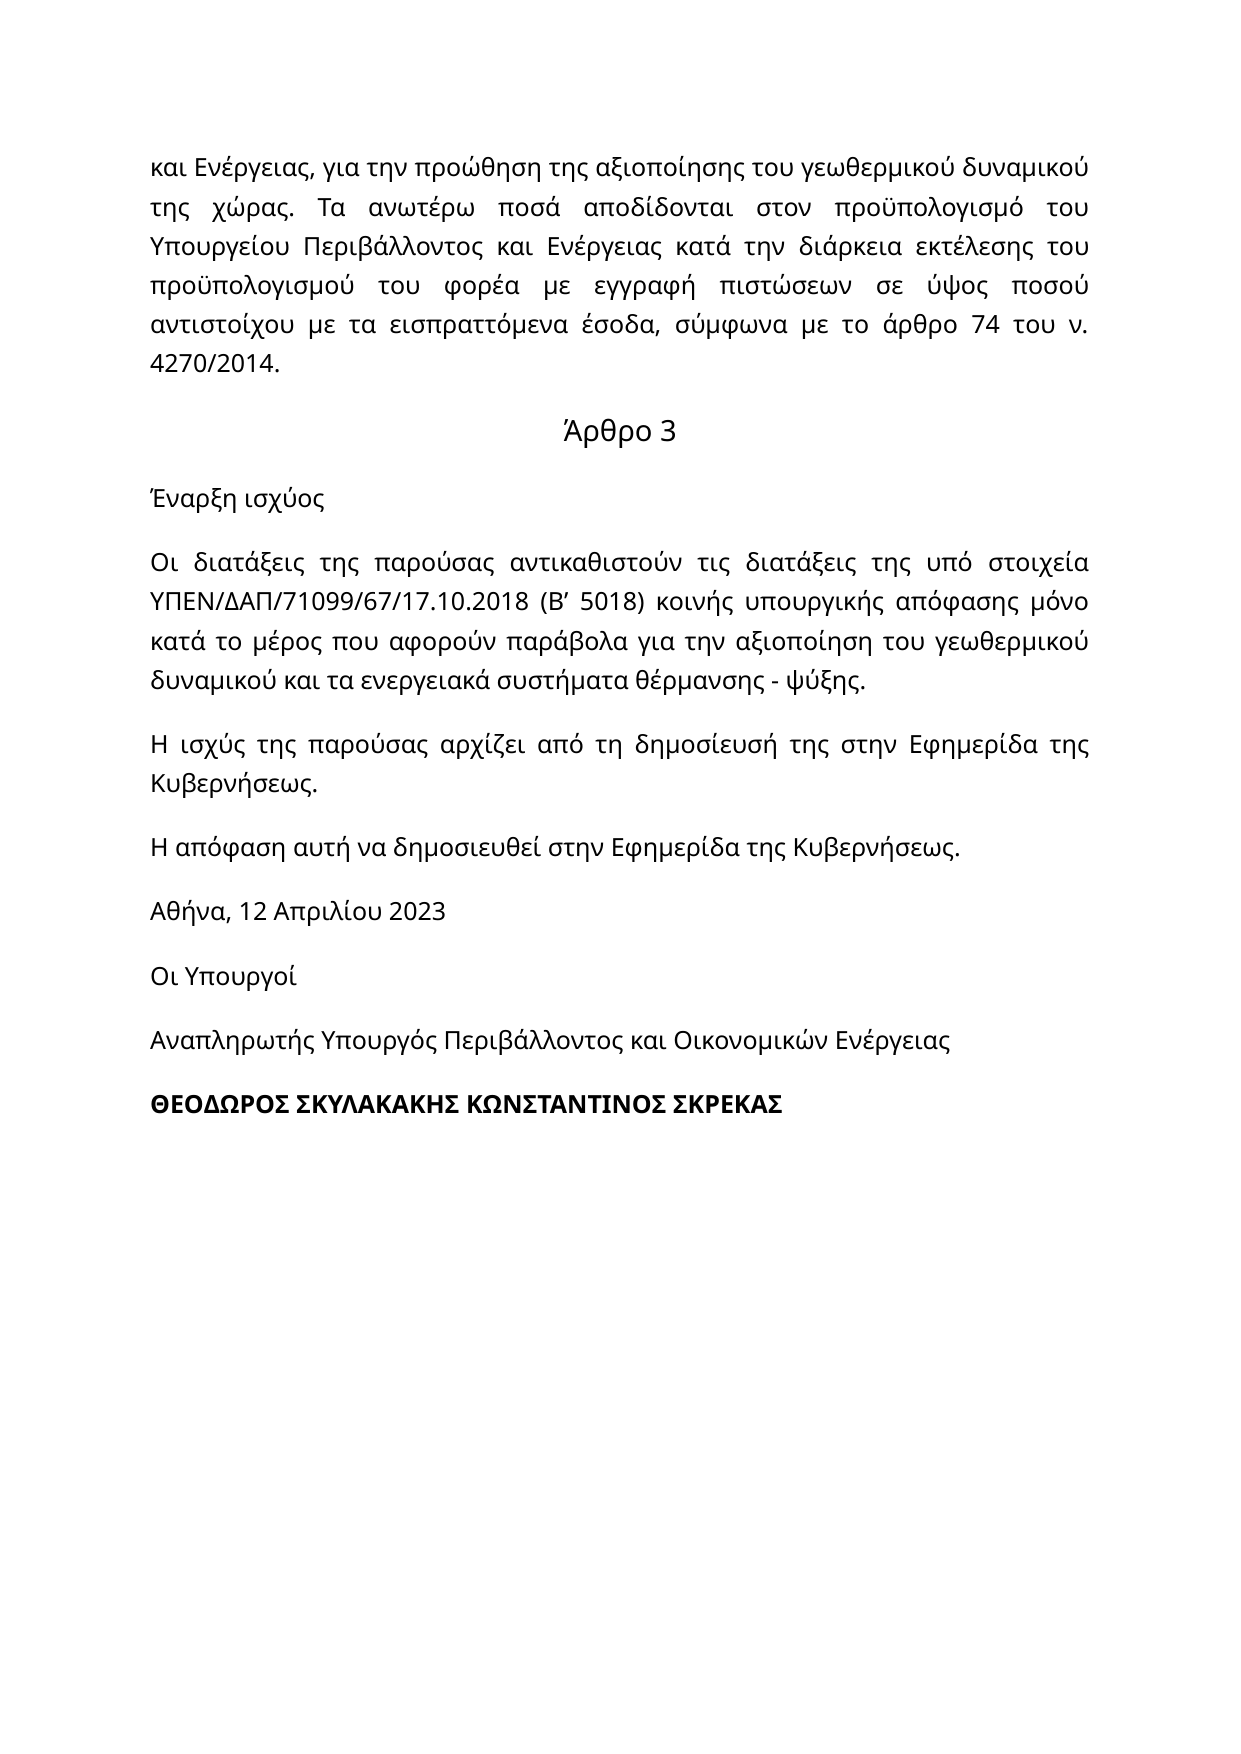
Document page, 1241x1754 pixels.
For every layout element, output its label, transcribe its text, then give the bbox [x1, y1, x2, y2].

text ΘΕΟΔΩΡΟΣ ΣΚΥΛΑΚΑΚΗΣ ΚΩΝΣΤΑΝΤΙΝΟΣ ΣΚΡΕΚΑΣ [150, 1086, 1090, 1121]
text Αθήνα, 12 Απριλίου 2023 [150, 894, 1090, 928]
text Οι Υπουργοί [150, 958, 1090, 992]
text Αναπληρωτής Υπουργός Περιβάλλοντος και Οικονομικών Ενέργειας [150, 1022, 1090, 1056]
subtitle Άρθρο 3 [150, 410, 1090, 450]
text Οι διατάξεις της παρούσας αντικαθιστούν τις διατάξεις της υπό στοιχεία ΥΠΕΝ/ΔΑΠ/71099/67/17.10.2018 (Β’ 5018) κοινής υπουργικής απόφασης μόνο κατά το μέρος που αφορούν παράβολα για την αξιοποίηση του γεωθερμικού δυναμικού και τα ενεργειακά συστήματα θέρμανσης - ψύξης. [150, 545, 1090, 696]
text Έναρξη ισχύος [150, 481, 1090, 515]
text Η ισχύς της παρούσας αρχίζει από τη δημοσίευσή της στην Εφημερίδα της Κυβερνήσεως. [150, 726, 1090, 800]
text Η απόφαση αυτή να δημοσιευθεί στην Εφημερίδα της Κυβερνήσεως. [150, 830, 1090, 864]
text και Ενέργειας, για την προώθηση της αξιοποίησης του γεωθερμικού δυναμικού της χώρας. Τα ανωτέρω ποσά αποδίδονται στον προϋπολογισμό του Υπουργείου Περιβάλλοντος και Ενέργειας κατά την διάρκεια εκτέλεσης του προϋπολογισμού του φορέα με εγγραφή πιστώσεων σε ύψος ποσού αντιστοίχου με τα εισπραττόμενα έσοδα, σύμφωνα με το άρθρο 74 του ν. 4270/2014. [150, 150, 1090, 380]
